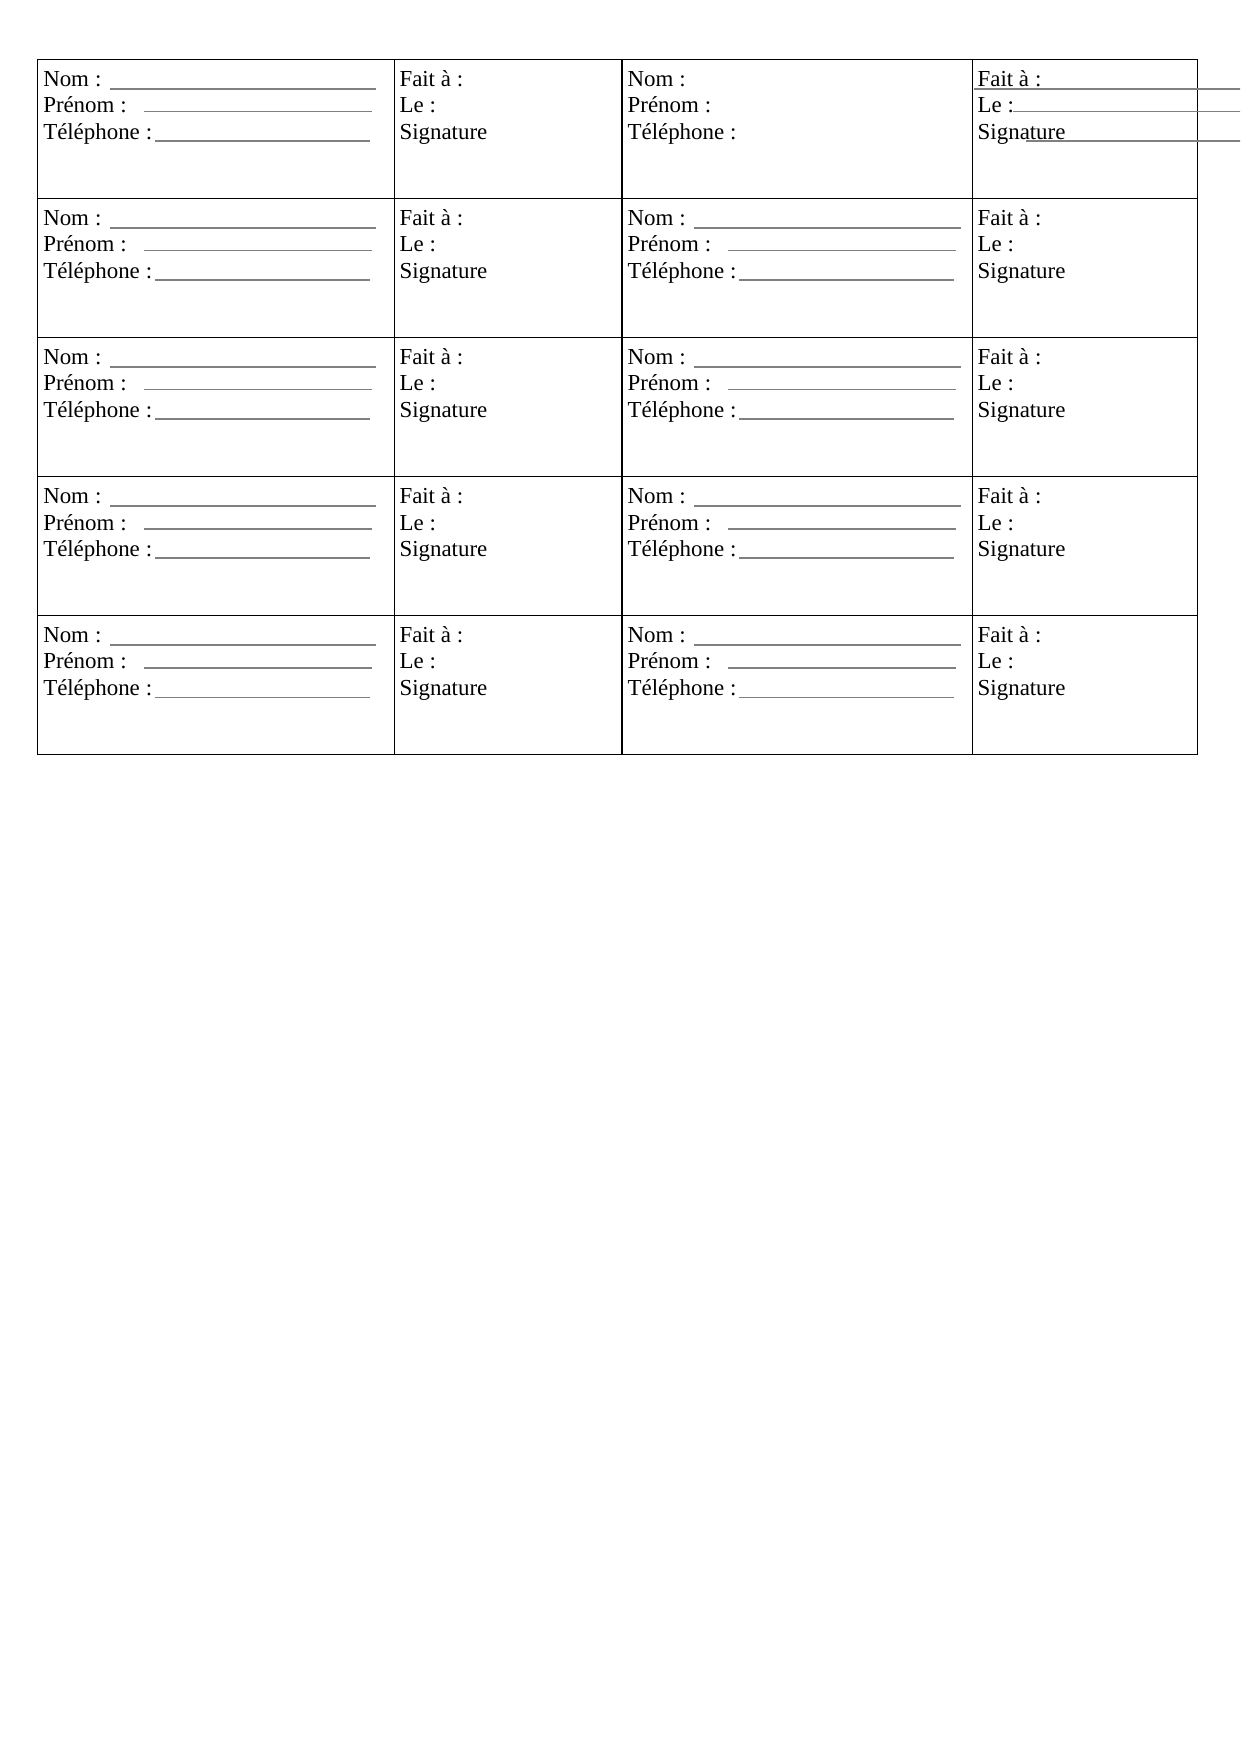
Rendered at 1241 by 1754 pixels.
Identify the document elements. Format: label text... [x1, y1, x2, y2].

table_cell Fait à : Le : Signature [973, 616, 1197, 754]
table_cell Fait à : Le : Signature [973, 60, 1197, 198]
table_cell Nom : Prénom : Téléphone : [38, 60, 394, 198]
table_cell Nom : Prénom : Téléphone : [623, 616, 972, 754]
table_cell Nom : Prénom : Téléphone : [623, 338, 972, 476]
table_cell Fait à : Le : Signature [395, 199, 621, 337]
table_cell Fait à : Le : Signature [973, 199, 1197, 337]
table_cell Fait à : Le : Signature [973, 338, 1197, 476]
table_cell Nom : Prénom : Téléphone : [623, 60, 972, 198]
table_cell Nom : Prénom : Téléphone : [38, 616, 394, 754]
table_cell Fait à : Le : Signature [395, 338, 621, 476]
table_cell Nom : Prénom : Téléphone : [623, 477, 972, 615]
table_cell Fait à : Le : Signature [395, 60, 621, 198]
table_cell Fait à : Le : Signature [395, 477, 621, 615]
table_cell Fait à : Le : Signature [395, 616, 621, 754]
table_cell Nom : Prénom : Téléphone : [38, 477, 394, 615]
table_cell Nom : Prénom : Téléphone : [38, 199, 394, 337]
table_cell Fait à : Le : Signature [973, 477, 1197, 615]
table_cell Nom : Prénom : Téléphone : [623, 199, 972, 337]
table_cell Nom : Prénom : Téléphone : [38, 338, 394, 476]
